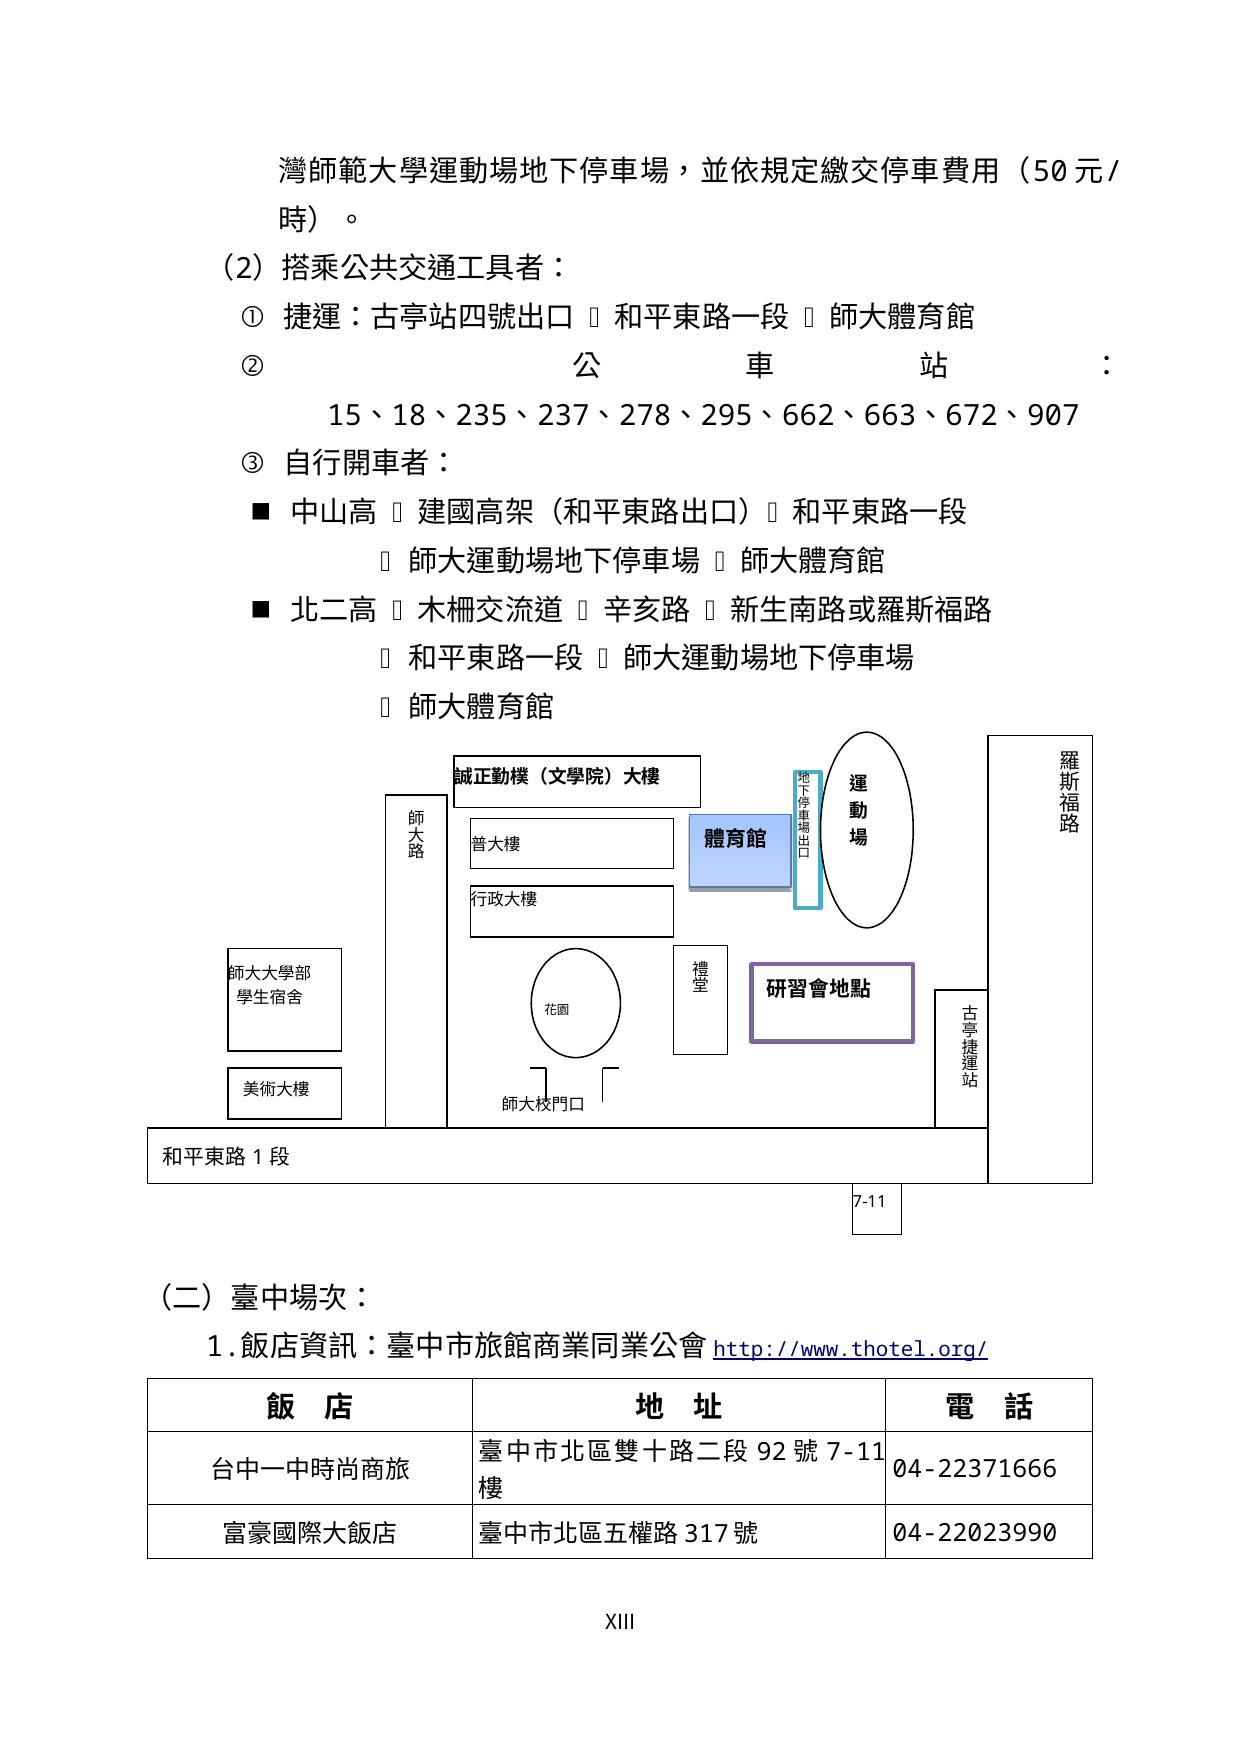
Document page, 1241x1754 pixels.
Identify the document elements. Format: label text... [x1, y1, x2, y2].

table_cell 04-22023990 [886, 1505, 1092, 1557]
text  師大體育館 [234, 683, 1122, 726]
text  北二高  木柵交流道  辛亥路  新生南路或羅斯福路 [249, 586, 1122, 628]
text （2）搭乘公共交通工具者： [206, 245, 1122, 287]
text 1.飯店資訊：臺中市旅館商業同業公會http://www.thotel.org/ [206, 1323, 1122, 1365]
table_cell 臺中市北區五權路317號 [473, 1505, 885, 1557]
table_header 地 址 [473, 1379, 885, 1431]
table_cell 04-22371666 [886, 1432, 1092, 1504]
text  公車站：15、18、235、237、278、295、662、663、672、907 [239, 342, 1122, 433]
text 灣師範大學運動場地下停車場，並依規定繳交停車費用（50元/時）。 [206, 148, 1122, 239]
table_cell 台中一中時尚商旅 [148, 1432, 472, 1504]
table_cell 富豪國際大飯店 [148, 1505, 472, 1557]
table_header 電 話 [886, 1379, 1092, 1431]
text  中山高  建國高架（和平東路出口） 和平東路一段 [249, 488, 1122, 531]
text  自行開車者： [239, 440, 1122, 482]
text  捷運：古亭站四號出口  和平東路一段  師大體育館 [239, 294, 1122, 336]
text  和平東路一段  師大運動場地下停車場 [234, 635, 1122, 677]
text （二）臺中場次： [143, 1274, 1122, 1316]
text  師大運動場地下停車場  師大體育館 [234, 537, 1122, 580]
table_cell 臺中市北區雙十路二段92號7-11樓 [473, 1432, 885, 1504]
table_header 飯 店 [148, 1379, 472, 1431]
